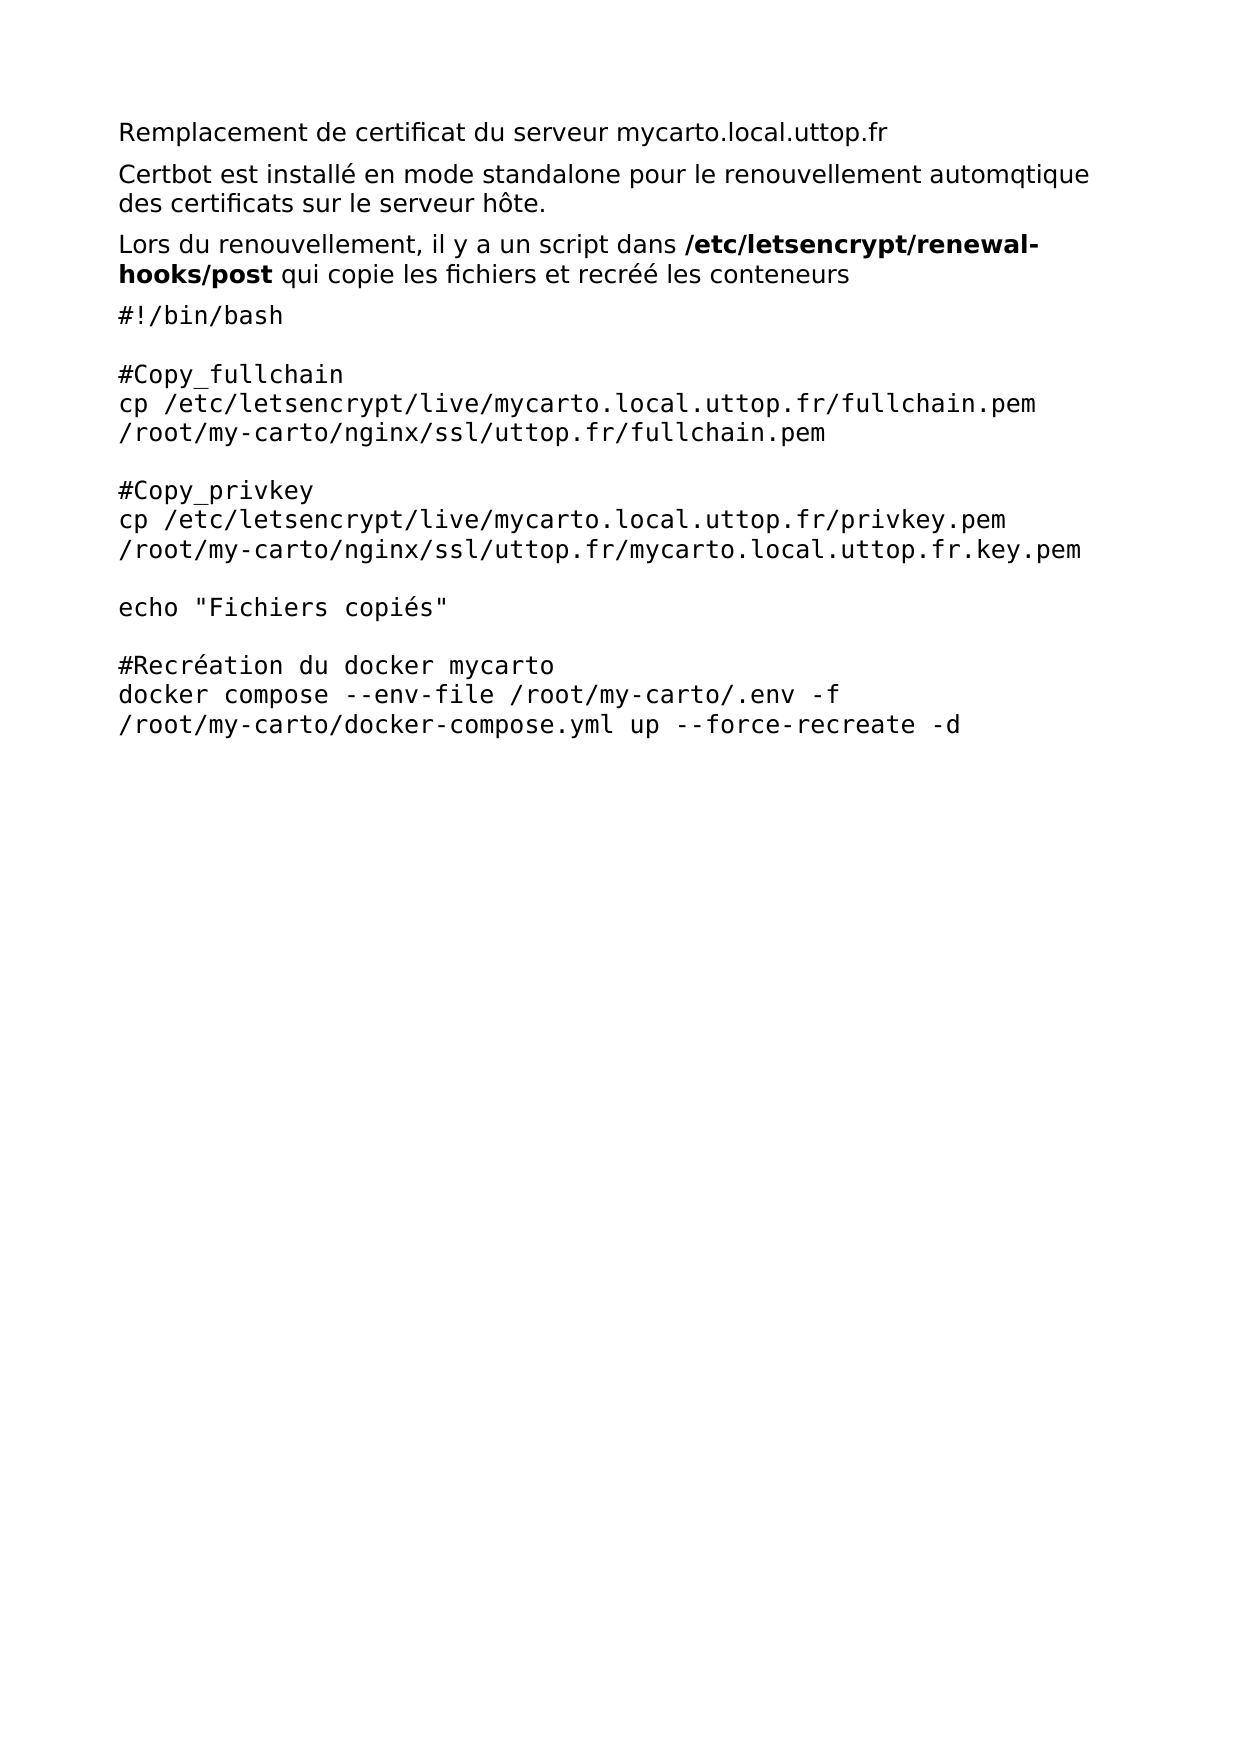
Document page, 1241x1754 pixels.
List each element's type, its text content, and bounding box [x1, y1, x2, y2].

text Remplacement de certificat du serveur mycarto.local.uttop.fr [118, 118, 1122, 147]
text #!/bin/bash #Copy_fullchain cp /etc/letsencrypt/live/mycarto.local.uttop.fr/fullchain.pem /root/my-carto/nginx/ssl/uttop.fr/fullchain.pem #Copy_privkey cp /etc/letsencrypt/live/mycarto.local.uttop.fr/privkey.pem /root/my-carto/nginx/ssl/uttop.fr/mycarto.local.uttop.fr.key.pem echo "Fichiers copiés" #Recréation du docker mycarto docker compose --env-file /root/my-carto/.env -f /root/my-carto/docker-compose.yml up --force-recreate -d [118, 301, 1122, 739]
text Lors du renouvellement, il y a un script dans /etc/letsencrypt/renewal-hooks/post qui copie les fichiers et recréé les conteneurs [118, 231, 1122, 289]
text Certbot est installé en mode standalone pour le renouvellement automqtique des certificats sur le serveur hôte. [118, 160, 1122, 218]
